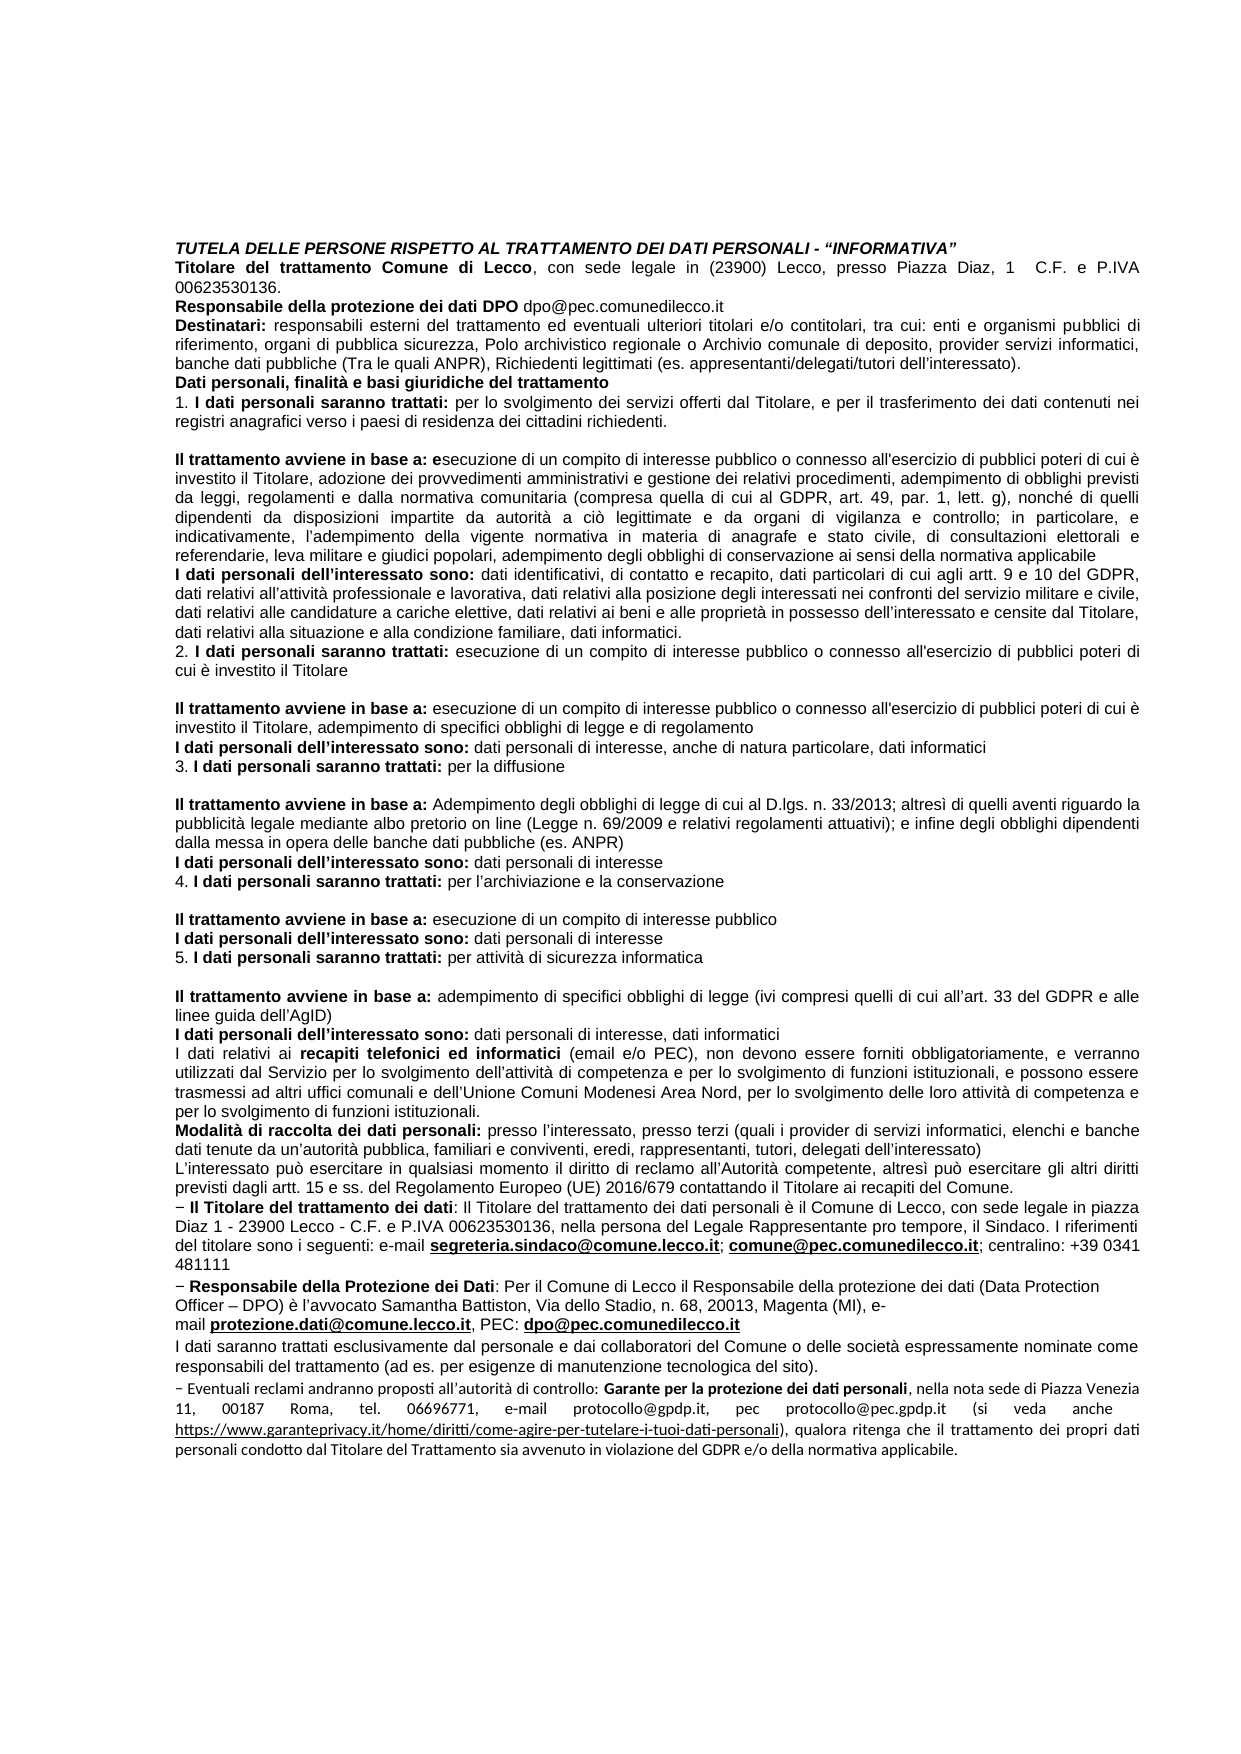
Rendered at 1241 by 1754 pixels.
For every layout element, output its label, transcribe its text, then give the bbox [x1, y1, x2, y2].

text I dati personali dell’interessato sono: dati personali di interesse [175, 929, 1140, 948]
text − Responsabile della Protezione dei Dati: Per il Comune di Lecco il Responsabile della protezione dei dati (Data Protection Officer – DPO) è l’avvocato Samantha Battiston, Via dello Stadio, n. 68, 20013, Magenta (MI), e-mail protezione.dati@comune.lecco.it, PEC: dpo@pec.comunedilecco.it [175, 1277, 1140, 1334]
text I dati personali dell’interessato sono: dati identificativi, di contatto e recapito, dati particolari di cui agli artt. 9 e 10 del GDPR, dati relativi all’attività professionale e lavorativa, dati relativi alla posizione degli interessati nei confronti del servizio militare e civile, dati relativi alle candidature a cariche elettive, dati relativi ai beni e alle proprietà in possesso dell’interessato e censite dal Titolare, dati relativi alla situazione e alla condizione familiare, dati informatici. [175, 565, 1140, 642]
text Il trattamento avviene in base a: esecuzione di un compito di interesse pubblico o connesso all'esercizio di pubblici poteri di cui è investito il Titolare, adempimento di specifici obblighi di legge e di regolamento [175, 699, 1140, 737]
text 1. I dati personali saranno trattati: per lo svolgimento dei servizi offerti dal Titolare, e per il trasferimento dei dati contenuti nei registri anagrafici verso i paesi di residenza dei cittadini richiedenti. [175, 392, 1140, 431]
text 2. I dati personali saranno trattati: esecuzione di un compito di interesse pubblico o connesso all'esercizio di pubblici poteri di cui è investito il Titolare [175, 642, 1140, 680]
text − Eventuali reclami andranno proposti all’autorità di controllo: Garante per la protezione dei dati personali, nella nota sede di Piazza Venezia 11, 00187 Roma, tel. 06696771, e-mail protocollo@gpdp.it, pec protocollo@pec.gpdp.it (si veda anche https://www.garanteprivacy.it/home/diritti/come-agire-per-tutelare-i-tuoi-dati-personali), qualora ritenga che il trattamento dei propri dati personali condotto dal Titolare del Trattamento sia avvenuto in violazione del GDPR e/o della normativa applicabile. [175, 1378, 1140, 1459]
text Il trattamento avviene in base a: esecuzione di un compito di interesse pubblico [175, 910, 1140, 929]
text 4. I dati personali saranno trattati: per l’archiviazione e la conservazione [175, 872, 1140, 891]
text Modalità di raccolta dei dati personali: presso l’interessato, presso terzi (quali i provider di servizi informatici, elenchi e banche dati tenute da un’autorità pubblica, familiari e conviventi, eredi, rappresentanti, tutori, delegati dell’interessato) [175, 1121, 1140, 1159]
text Titolare del trattamento Comune di Lecco, con sede legale in (23900) Lecco, presso Piazza Diaz, 1 C.F. e P.IVA 00623530136. [175, 258, 1140, 297]
text Dati personali, finalità e basi giuridiche del trattamento [175, 373, 1140, 392]
text L’interessato può esercitare in qualsiasi momento il diritto di reclamo all’Autorità competente, altresì può esercitare gli altri diritti previsti dagli artt. 15 e ss. del Regolamento Europeo (UE) 2016/679 contattando il Titolare ai recapiti del Comune. [175, 1159, 1140, 1197]
text Destinatari: responsabili esterni del trattamento ed eventuali ulteriori titolari e/o contitolari, tra cui: enti e organismi pubblici di riferimento, organi di pubblica sicurezza, Polo archivistico regionale o Archivio comunale di deposito, provider servizi informatici, banche dati pubbliche (Tra le quali ANPR), Richiedenti legittimati (es. appresentanti/delegati/tutori dell’interessato). [175, 316, 1140, 373]
text I dati personali dell’interessato sono: dati personali di interesse, anche di natura particolare, dati informatici [175, 737, 1140, 757]
text I dati saranno trattati esclusivamente dal personale e dai collaboratori del Comune o delle società espressamente nominate come responsabili del trattamento (ad es. per esigenze di manutenzione tecnologica del sito). [175, 1337, 1140, 1376]
text Responsabile della protezione dei dati DPO dpo@pec.comunedilecco.it [175, 297, 1140, 316]
text − Il Titolare del trattamento dei dati: Il Titolare del trattamento dei dati personali è il Comune di Lecco, con sede legale in piazza Diaz 1 - 23900 Lecco - C.F. e P.IVA 00623530136, nella persona del Legale Rappresentante pro tempore, il Sindaco. I riferimenti del titolare sono i seguenti: e-mail segreteria.sindaco@comune.lecco.it; comune@pec.comunedilecco.it; centralino: +39 0341 481111 [175, 1197, 1140, 1274]
text Il trattamento avviene in base a: adempimento di specifici obblighi di legge (ivi compresi quelli di cui all’art. 33 del GDPR e alle linee guida dell’AgID) [175, 987, 1140, 1025]
text Il trattamento avviene in base a: Adempimento degli obblighi di legge di cui al D.lgs. n. 33/2013; altresì di quelli aventi riguardo la pubblicità legale mediante albo pretorio on line (Legge n. 69/2009 e relativi regolamenti attuativi); e infine degli obblighi dipendenti dalla messa in opera delle banche dati pubbliche (es. ANPR) [175, 795, 1140, 852]
text 3. I dati personali saranno trattati: per la diffusione [175, 757, 1140, 776]
text TUTELA DELLE PERSONE RISPETTO AL TRATTAMENTO DEI DATI PERSONALI - “INFORMATIVA” [175, 239, 1140, 258]
text I dati relativi ai recapiti telefonici ed informatici (email e/o PEC), non devono essere forniti obbligatoriamente, e verranno utilizzati dal Servizio per lo svolgimento dell’attività di competenza e per lo svolgimento di funzioni istituzionali, e possono essere trasmessi ad altri uffici comunali e dell’Unione Comuni Modenesi Area Nord, per lo svolgimento delle loro attività di competenza e per lo svolgimento di funzioni istituzionali. [175, 1044, 1140, 1121]
text I dati personali dell’interessato sono: dati personali di interesse [175, 852, 1140, 872]
text Il trattamento avviene in base a: esecuzione di un compito di interesse pubblico o connesso all'esercizio di pubblici poteri di cui è investito il Titolare, adozione dei provvedimenti amministrativi e gestione dei relativi procedimenti, adempimento di obblighi previsti da leggi, regolamenti e dalla normativa comunitaria (compresa quella di cui al GDPR, art. 49, par. 1, lett. g), nonché di quelli dipendenti da disposizioni impartite da autorità a ciò legittimate e da organi di vigilanza e controllo; in particolare, e indicativamente, l’adempimento della vigente normativa in materia di anagrafe e stato civile, di consultazioni elettorali e referendarie, leva militare e giudici popolari, adempimento degli obblighi di conservazione ai sensi della normativa applicabile [175, 450, 1140, 565]
text 5. I dati personali saranno trattati: per attività di sicurezza informatica [175, 948, 1140, 967]
text I dati personali dell’interessato sono: dati personali di interesse, dati informatici [175, 1025, 1140, 1044]
